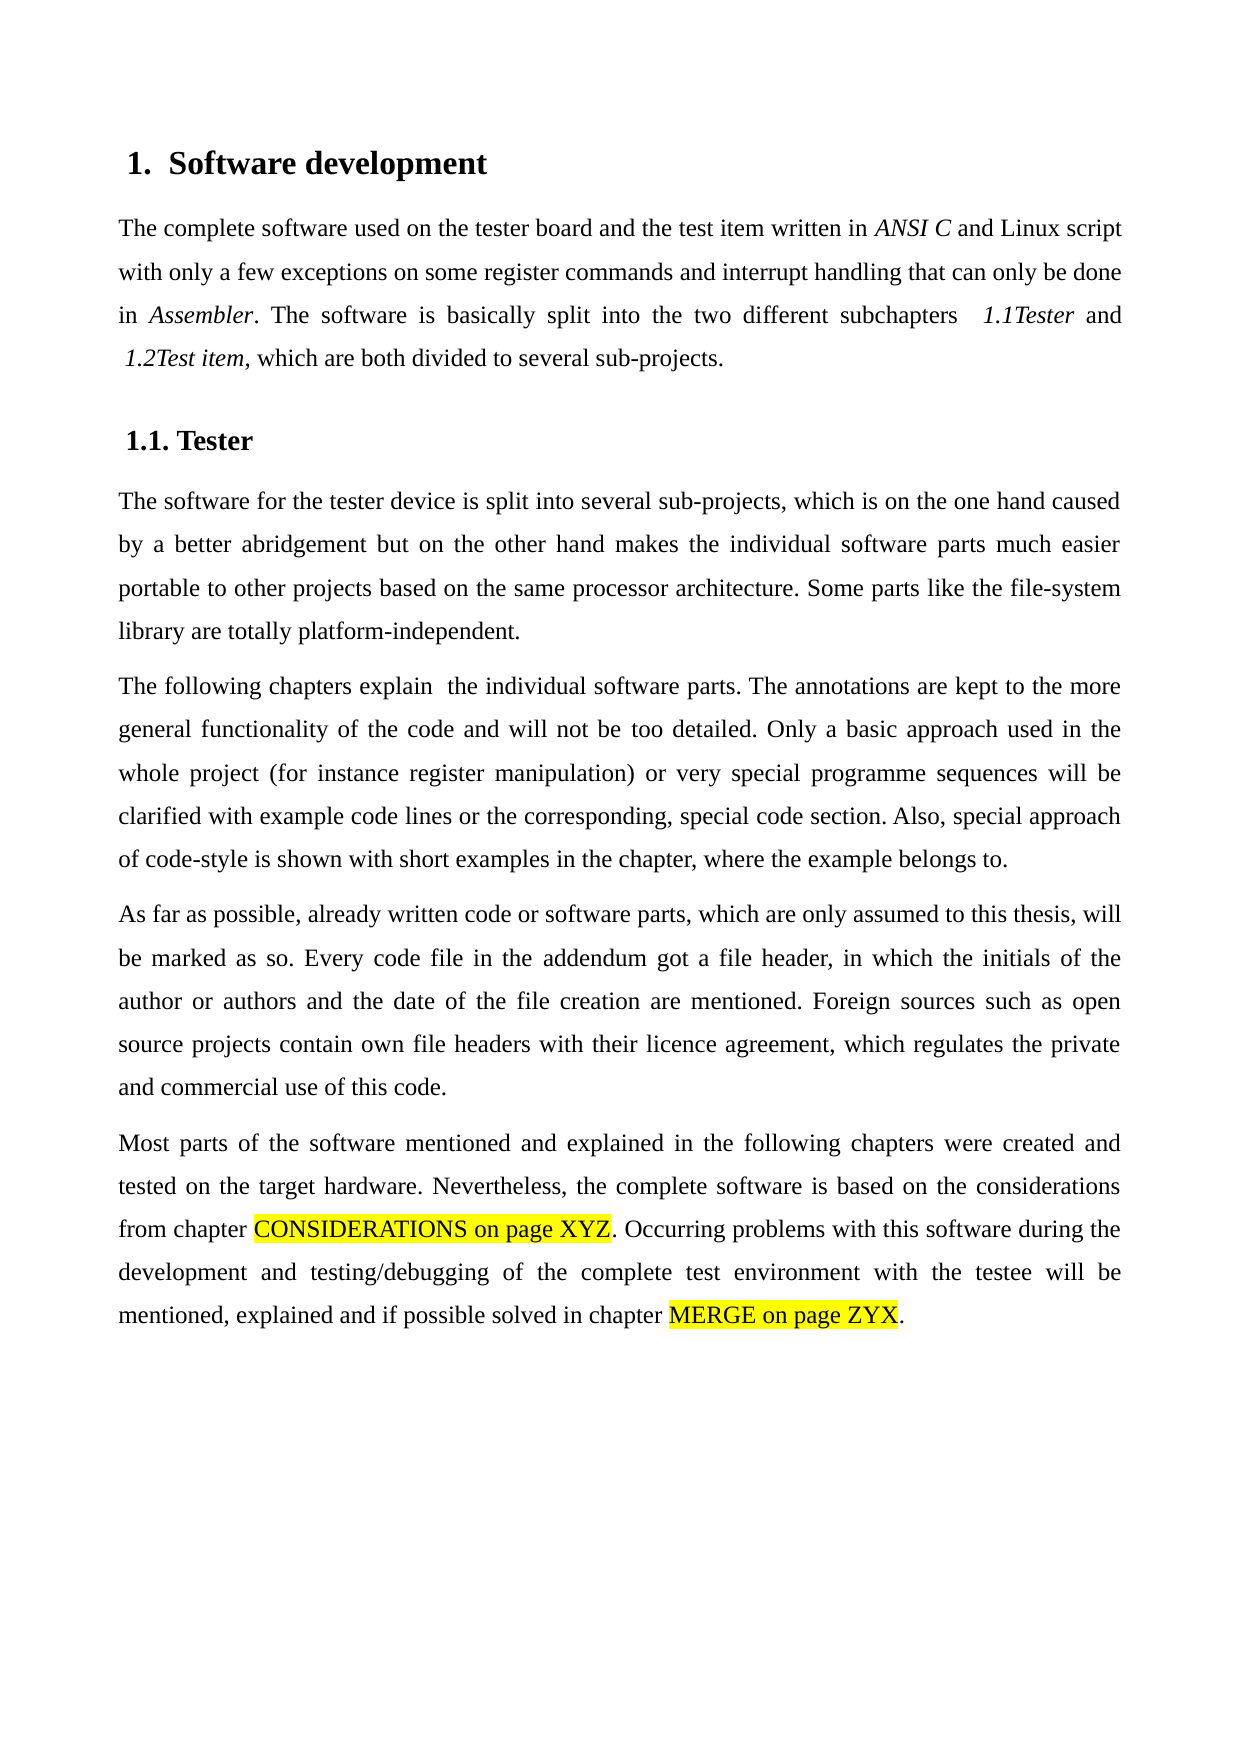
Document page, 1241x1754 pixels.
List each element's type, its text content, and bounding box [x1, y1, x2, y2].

text The software for the tester device is split into several sub-projects, which is on the one hand caused by a better abridgement but on the other hand makes the individual software parts much easier portable to other projects based on the same processor architecture. Some parts like the file-system library are totally platform-independent. [118, 486, 1122, 644]
text The following chapters explain the individual software parts. The annotations are kept to the more general functionality of the code and will not be too detailed. Only a basic approach used in the whole project (for instance register manipulation) or very special programme sequences will be clarified with example code lines or the corresponding, special code section. Also, special approach of code-style is shown with short examples in the chapter, where the example belongs to. [118, 671, 1122, 873]
subtitle Software development [118, 143, 1122, 182]
text As far as possible, already written code or software parts, which are only assumed to this thesis, will be marked as so. Every code file in the addendum got a file header, in which the initials of the author or authors and the date of the file creation are mentioned. Foreign sources such as open source projects contain own file headers with their licence agreement, which regulates the private and commercial use of this code. [118, 899, 1122, 1101]
subtitle Tester [118, 423, 1122, 457]
text The complete software used on the tester board and the test item written in ANSI C and Linux script with only a few exceptions on some register commands and interrupt handling that can only be done in Assembler. The software is basically split into the two different subchapters 1.1.Tester and 1.2.Test item, which are both divided to several sub-projects. [118, 213, 1122, 372]
text Most parts of the software mentioned and explained in the following chapters were created and tested on the target hardware. Nevertheless, the complete software is based on the considerations from chapter CONSIDERATIONS on page XYZ. Occurring problems with this software during the development and testing/debugging of the complete test environment with the testee will be mentioned, explained and if possible solved in chapter MERGE on page ZYX. [118, 1128, 1122, 1329]
